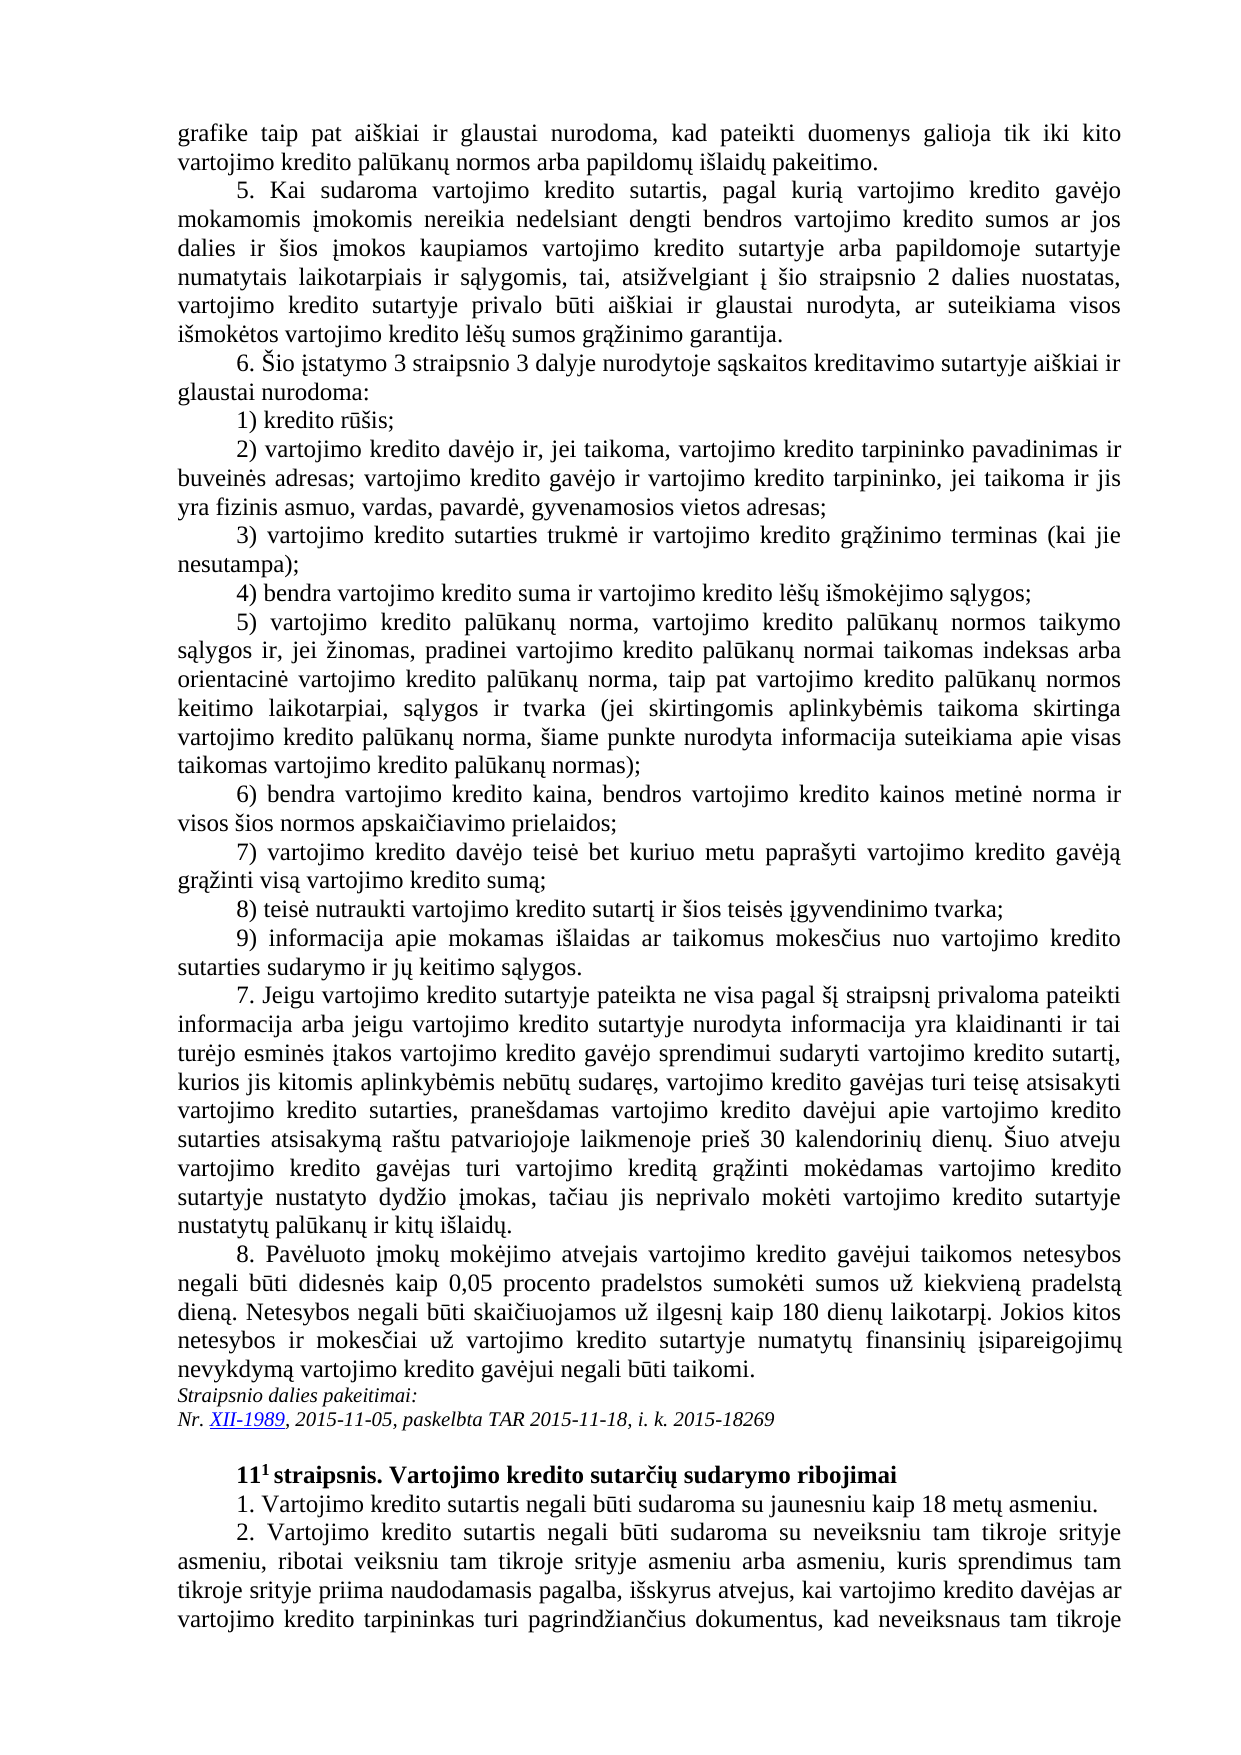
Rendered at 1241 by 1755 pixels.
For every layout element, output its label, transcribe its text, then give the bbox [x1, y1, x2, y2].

text 8) teisė nutraukti vartojimo kredito sutartį ir šios teisės įgyvendinimo tvarka; [177, 894, 1122, 923]
text 4) bendra vartojimo kredito suma ir vartojimo kredito lėšų išmokėjimo sąlygos; [177, 578, 1122, 607]
text grafike taip pat aiškiai ir glaustai nurodoma, kad pateikti duomenys galioja tik iki kito vartojimo kredito palūkanų normos arba papildomų išlaidų pakeitimo. [177, 118, 1122, 176]
text 3) vartojimo kredito sutarties trukmė ir vartojimo kredito grąžinimo terminas (kai jie nesutampa); [177, 521, 1122, 578]
text 1) kredito rūšis; [177, 406, 1122, 434]
text 111 straipsnis. Vartojimo kredito sutarčių sudarymo ribojimai [177, 1460, 1122, 1489]
text 6) bendra vartojimo kredito kaina, bendros vartojimo kredito kainos metinė norma ir visos šios normos apskaičiavimo prielaidos; [177, 779, 1122, 837]
text 6. Šio įstatymo 3 straipsnio 3 dalyje nurodytoje sąskaitos kreditavimo sutartyje aiškiai ir glaustai nurodoma: [177, 348, 1122, 406]
text 2) vartojimo kredito davėjo ir, jei taikoma, vartojimo kredito tarpininko pavadinimas ir buveinės adresas; vartojimo kredito gavėjo ir vartojimo kredito tarpininko, jei taikoma ir jis yra fizinis asmuo, vardas, pavardė, gyvenamosios vietos adresas; [177, 434, 1122, 521]
text 7) vartojimo kredito davėjo teisė bet kuriuo metu paprašyti vartojimo kredito gavėją grąžinti visą vartojimo kredito sumą; [177, 837, 1122, 894]
text 5) vartojimo kredito palūkanų norma, vartojimo kredito palūkanų normos taikymo sąlygos ir, jei žinomas, pradinei vartojimo kredito palūkanų normai taikomas indeksas arba orientacinė vartojimo kredito palūkanų norma, taip pat vartojimo kredito palūkanų normos keitimo laikotarpiai, sąlygos ir tvarka (jei skirtingomis aplinkybėmis taikoma skirtinga vartojimo kredito palūkanų norma, šiame punkte nurodyta informacija suteikiama apie visas taikomas vartojimo kredito palūkanų normas); [177, 607, 1122, 779]
text 9) informacija apie mokamas išlaidas ar taikomus mokesčius nuo vartojimo kredito sutarties sudarymo ir jų keitimo sąlygos. [177, 923, 1122, 981]
text 5. Kai sudaroma vartojimo kredito sutartis, pagal kurią vartojimo kredito gavėjo mokamomis įmokomis nereikia nedelsiant dengti bendros vartojimo kredito sumos ar jos dalies ir šios įmokos kaupiamos vartojimo kredito sutartyje arba papildomoje sutartyje numatytais laikotarpiais ir sąlygomis, tai, atsižvelgiant į šio straipsnio 2 dalies nuostatas, vartojimo kredito sutartyje privalo būti aiškiai ir glaustai nurodyta, ar suteikiama visos išmokėtos vartojimo kredito lėšų sumos grąžinimo garantija. [177, 176, 1122, 348]
text 2. Vartojimo kredito sutartis negali būti sudaroma su neveiksniu tam tikroje srityje asmeniu, ribotai veiksniu tam tikroje srityje asmeniu arba asmeniu, kuris sprendimus tam tikroje srityje priima naudodamasis pagalba, išskyrus atvejus, kai vartojimo kredito davėjas ar vartojimo kredito tarpininkas turi pagrindžiančius dokumentus, kad neveiksnaus tam tikroje [177, 1517, 1122, 1632]
text 7. Jeigu vartojimo kredito sutartyje pateikta ne visa pagal šį straipsnį privaloma pateikti informacija arba jeigu vartojimo kredito sutartyje nurodyta informacija yra klaidinanti ir tai turėjo esminės įtakos vartojimo kredito gavėjo sprendimui sudaryti vartojimo kredito sutartį, kurios jis kitomis aplinkybėmis nebūtų sudaręs, vartojimo kredito gavėjas turi teisę atsisakyti vartojimo kredito sutarties, pranešdamas vartojimo kredito davėjui apie vartojimo kredito sutarties atsisakymą raštu patvariojoje laikmenoje prieš 30 kalendorinių dienų. Šiuo atveju vartojimo kredito gavėjas turi vartojimo kreditą grąžinti mokėdamas vartojimo kredito sutartyje nustatyto dydžio įmokas, tačiau jis neprivalo mokėti vartojimo kredito sutartyje nustatytų palūkanų ir kitų išlaidų. [177, 981, 1122, 1239]
text 8. Pavėluoto įmokų mokėjimo atvejais vartojimo kredito gavėjui taikomos netesybos negali būti didesnės kaip 0,05 procento pradelstos sumokėti sumos už kiekvieną pradelstą dieną. Netesybos negali būti skaičiuojamos už ilgesnį kaip 180 dienų laikotarpį. Jokios kitos netesybos ir mokesčiai už vartojimo kredito sutartyje numatytų finansinių įsipareigojimų nevykdymą vartojimo kredito gavėjui negali būti taikomi. [177, 1239, 1122, 1383]
text Nr. XII-1989, 2015-11-05, paskelbta TAR 2015-11-18, i. k. 2015-18269 [177, 1407, 1122, 1431]
text Straipsnio dalies pakeitimai: [177, 1383, 1122, 1407]
text 1. Vartojimo kredito sutartis negali būti sudaroma su jaunesniu kaip 18 metų asmeniu. [177, 1489, 1122, 1517]
